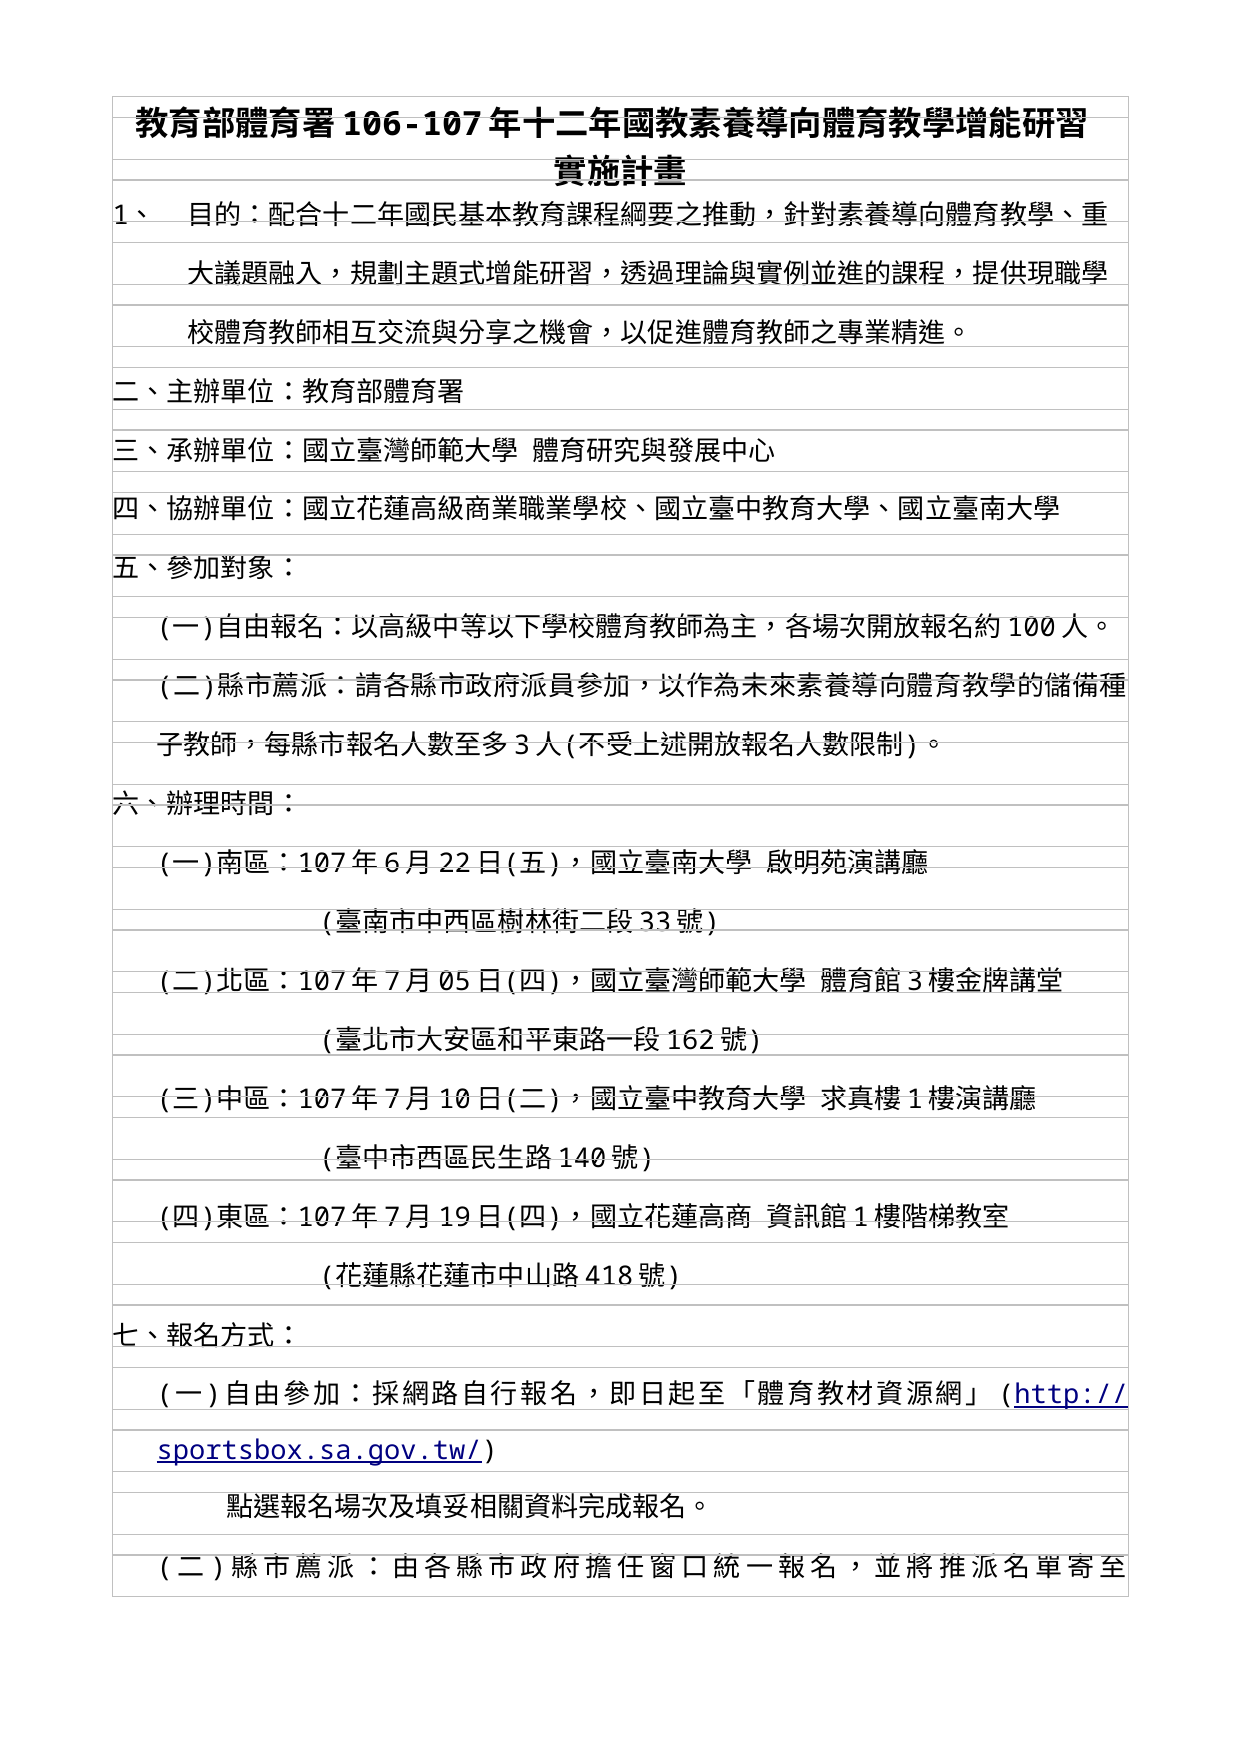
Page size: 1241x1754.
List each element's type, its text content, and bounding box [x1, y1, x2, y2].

text (臺南市中西區樹林街二段33號) [689, 910, 1128, 929]
text (二)北區：107年7月05日(四)，國立臺灣師範大學 體育館3樓金牌講堂 [554, 972, 592, 992]
text (二)北區：107年7月05日(四)，國立臺灣師範大學 體育館3樓金牌講堂 [156, 993, 1128, 998]
text (臺中市西區民生路140號) [156, 1160, 1128, 1176]
text [156, 1410, 1128, 1429]
text (三)中區：107年7月10日(二)，國立臺中教育大學 求真樓1樓演講廳 [156, 1077, 1128, 1096]
text (花蓮縣花蓮市中山路418號) [156, 1254, 1128, 1284]
text 六、辦理時間： [113, 785, 1128, 804]
text 六、辦理時間： [113, 806, 1128, 821]
text (二)北區：107年7月05日(四)，國立臺灣師範大學 體育館3樓金牌講堂 [866, 972, 932, 992]
text (花蓮縣花蓮市中山路418號) [156, 1285, 1128, 1294]
text (臺北市大安區和平東路一段162號) [156, 1035, 1128, 1054]
text (三)中區：107年7月10日(二)，國立臺中教育大學 求真樓1樓演講廳 [156, 1097, 1128, 1117]
text (一)南區：107年6月22日(五)，國立臺南大學 啟明苑演講廳 [156, 841, 1128, 846]
text (臺南市中西區樹林街二段33號) [156, 931, 1128, 939]
text (二)縣市薦派：請各縣市政府派員參加，以作為未來素養導向體育教學的儲備種子教師，每縣市報名人數至多3人(不受上述開放報名人數限制)。 [156, 681, 1128, 721]
text [113, 546, 1128, 554]
text (臺南市中西區樹林街二段33號) [403, 910, 428, 929]
text (二)縣市薦派：由各縣市政府擔任窗口統一報名，並將推派名單寄至106edupe@gmail.com。 [156, 1556, 1128, 1584]
text (二)北區：107年7月05日(四)，國立臺灣師範大學 體育館3樓金牌講堂 [164, 972, 208, 992]
text (臺南市中西區樹林街二段33號) [156, 900, 1128, 909]
text (一)自由參加：採網路自行報名，即日起至「體育教材資源網」(http:// [156, 1372, 1128, 1409]
text 點選報名場次及填妥相關資料完成報名。 [113, 1493, 1128, 1525]
text 四、協辦單位：國立花蓮高級商業職業學校、國立臺中教育大學、國立臺南大學 [113, 493, 1128, 527]
text 實施計畫 [113, 160, 591, 179]
text [113, 487, 1128, 492]
text (二)北區：107年7月05日(四)，國立臺灣師範大學 體育館3樓金牌講堂 [766, 972, 823, 992]
text (四)東區：107年7月19日(四)，國立花蓮高商 資訊館1樓階梯教室 [156, 1222, 1128, 1235]
text (二)北區：107年7月05日(四)，國立臺灣師範大學 體育館3樓金牌講堂 [156, 959, 1128, 971]
text 三、承辦單位：國立臺灣師範大學 體育研究與發展中心 [113, 431, 1128, 468]
text (臺南市中西區樹林街二段33號) [611, 910, 693, 929]
text [156, 605, 1128, 617]
text (二)縣市薦派：請各縣市政府派員參加，以作為未來素養導向體育教學的儲備種子教師，每縣市報名人數至多3人(不受上述開放報名人數限制)。 [156, 664, 1128, 679]
text 七、報名方式： [113, 1313, 1128, 1346]
text 實施計畫 [113, 145, 1128, 159]
text 五、參加對象： [113, 556, 1128, 585]
text (一)南區：107年6月22日(五)，國立臺南大學 啟明苑演講廳 [156, 868, 1128, 880]
list 目的：配合十二年國民基本教育課程綱要之推動，針對素養導向體育教學、重大議題融入，規劃主題式增能研習，透過理論與實例並進的課程，提供現職學校體育教師相互交流與分享之機會，以促進體育教師之專業精進。 [113, 222, 1128, 242]
text [113, 1485, 1128, 1492]
text (臺北市大安區和平東路一段162號) [156, 1018, 1128, 1034]
text 教育部體育署106-107年十二年國教素養導向體育教學增能研習 [113, 97, 1128, 117]
text (二)北區：107年7月05日(四)，國立臺灣師範大學 體育館3樓金牌講堂 [367, 972, 411, 992]
text (一)南區：107年6月22日(五)，國立臺南大學 啟明苑演講廳 [156, 847, 1128, 867]
text (臺南市中西區樹林街二段33號) [156, 910, 374, 929]
text (二)縣市薦派：請各縣市政府派員參加，以作為未來素養導向體育教學的儲備種子教師，每縣市報名人數至多3人(不受上述開放報名人數限制)。 [156, 722, 1128, 742]
text (一)自由報名：以高級中等以下學校體育教師為主，各場次開放報名約100人。 [156, 618, 1128, 644]
text (臺南市中西區樹林街二段33號) [431, 910, 453, 929]
text (臺南市中西區樹林街二段33號) [475, 910, 502, 929]
text 實施計畫 [113, 181, 1128, 193]
text (二)北區：107年7月05日(四)，國立臺灣師範大學 體育館3樓金牌講堂 [945, 972, 985, 992]
text (二)北區：107年7月05日(四)，國立臺灣師範大學 體育館3樓金牌講堂 [219, 972, 365, 992]
text 實施計畫 [613, 160, 642, 179]
text (臺南市中西區樹林街二段33號) [377, 910, 402, 929]
text (二)北區：107年7月05日(四)，國立臺灣師範大學 體育館3樓金牌講堂 [615, 972, 716, 992]
text (二)北區：107年7月05日(四)，國立臺灣師範大學 體育館3樓金牌講堂 [830, 972, 869, 992]
text (二)縣市薦派：請各縣市政府派員參加，以作為未來素養導向體育教學的儲備種子教師，每縣市報名人數至多3人(不受上述開放報名人數限制)。 [156, 743, 1128, 762]
text (臺南市中西區樹林街二段33號) [566, 910, 610, 929]
text sportsbox.sa.gov.tw/) [156, 1431, 1128, 1467]
text 二、主辦單位：教育部體育署 [113, 369, 1128, 409]
list 目的：配合十二年國民基本教育課程綱要之推動，針對素養導向體育教學、重大議題融入，規劃主題式增能研習，透過理論與實例並進的課程，提供現職學校體育教師相互交流與分享之機會，以促進體育教師之專業精進。 [113, 243, 1128, 284]
list 目的：配合十二年國民基本教育課程綱要之推動，針對素養導向體育教學、重大議題融入，規劃主題式增能研習，透過理論與實例並進的課程，提供現職學校體育教師相互交流與分享之機會，以促進體育教師之專業精進。 [113, 193, 1128, 221]
text (臺中市西區民生路140號) [156, 1136, 1128, 1159]
text [113, 1347, 1128, 1353]
text 教育部體育署106-107年十二年國教素養導向體育教學增能研習 [113, 118, 1128, 145]
text 實施計畫 [646, 160, 1128, 179]
text (二)北區：107年7月05日(四)，國立臺灣師範大學 體育館3樓金牌講堂 [718, 972, 764, 992]
text (二)北區：107年7月05日(四)，國立臺灣師範大學 體育館3樓金牌講堂 [1028, 972, 1128, 992]
text (臺南市中西區樹林街二段33號) [545, 910, 564, 929]
list 目的：配合十二年國民基本教育課程綱要之推動，針對素養導向體育教學、重大議題融入，規劃主題式增能研習，透過理論與實例並進的課程，提供現職學校體育教師相互交流與分享之機會，以促進體育教師之專業精進。 [113, 306, 1128, 346]
text 實施計畫 [595, 163, 604, 172]
text (二)北區：107年7月05日(四)，國立臺灣師範大學 體育館3樓金牌講堂 [511, 972, 554, 992]
list 目的：配合十二年國民基本教育課程綱要之推動，針對素養導向體育教學、重大議題融入，規劃主題式增能研習，透過理論與實例並進的課程，提供現職學校體育教師相互交流與分享之機會，以促進體育教師之專業精進。 [113, 285, 1128, 304]
text (二)縣市薦派：由各縣市政府擔任窗口統一報名，並將推派名單寄至106edupe@gmail.com。 [156, 1544, 1128, 1554]
text (二)北區：107年7月05日(四)，國立臺灣師範大學 體育館3樓金牌講堂 [426, 972, 481, 992]
text (四)東區：107年7月19日(四)，國立花蓮高商 資訊館1樓階梯教室 [156, 1195, 1128, 1221]
